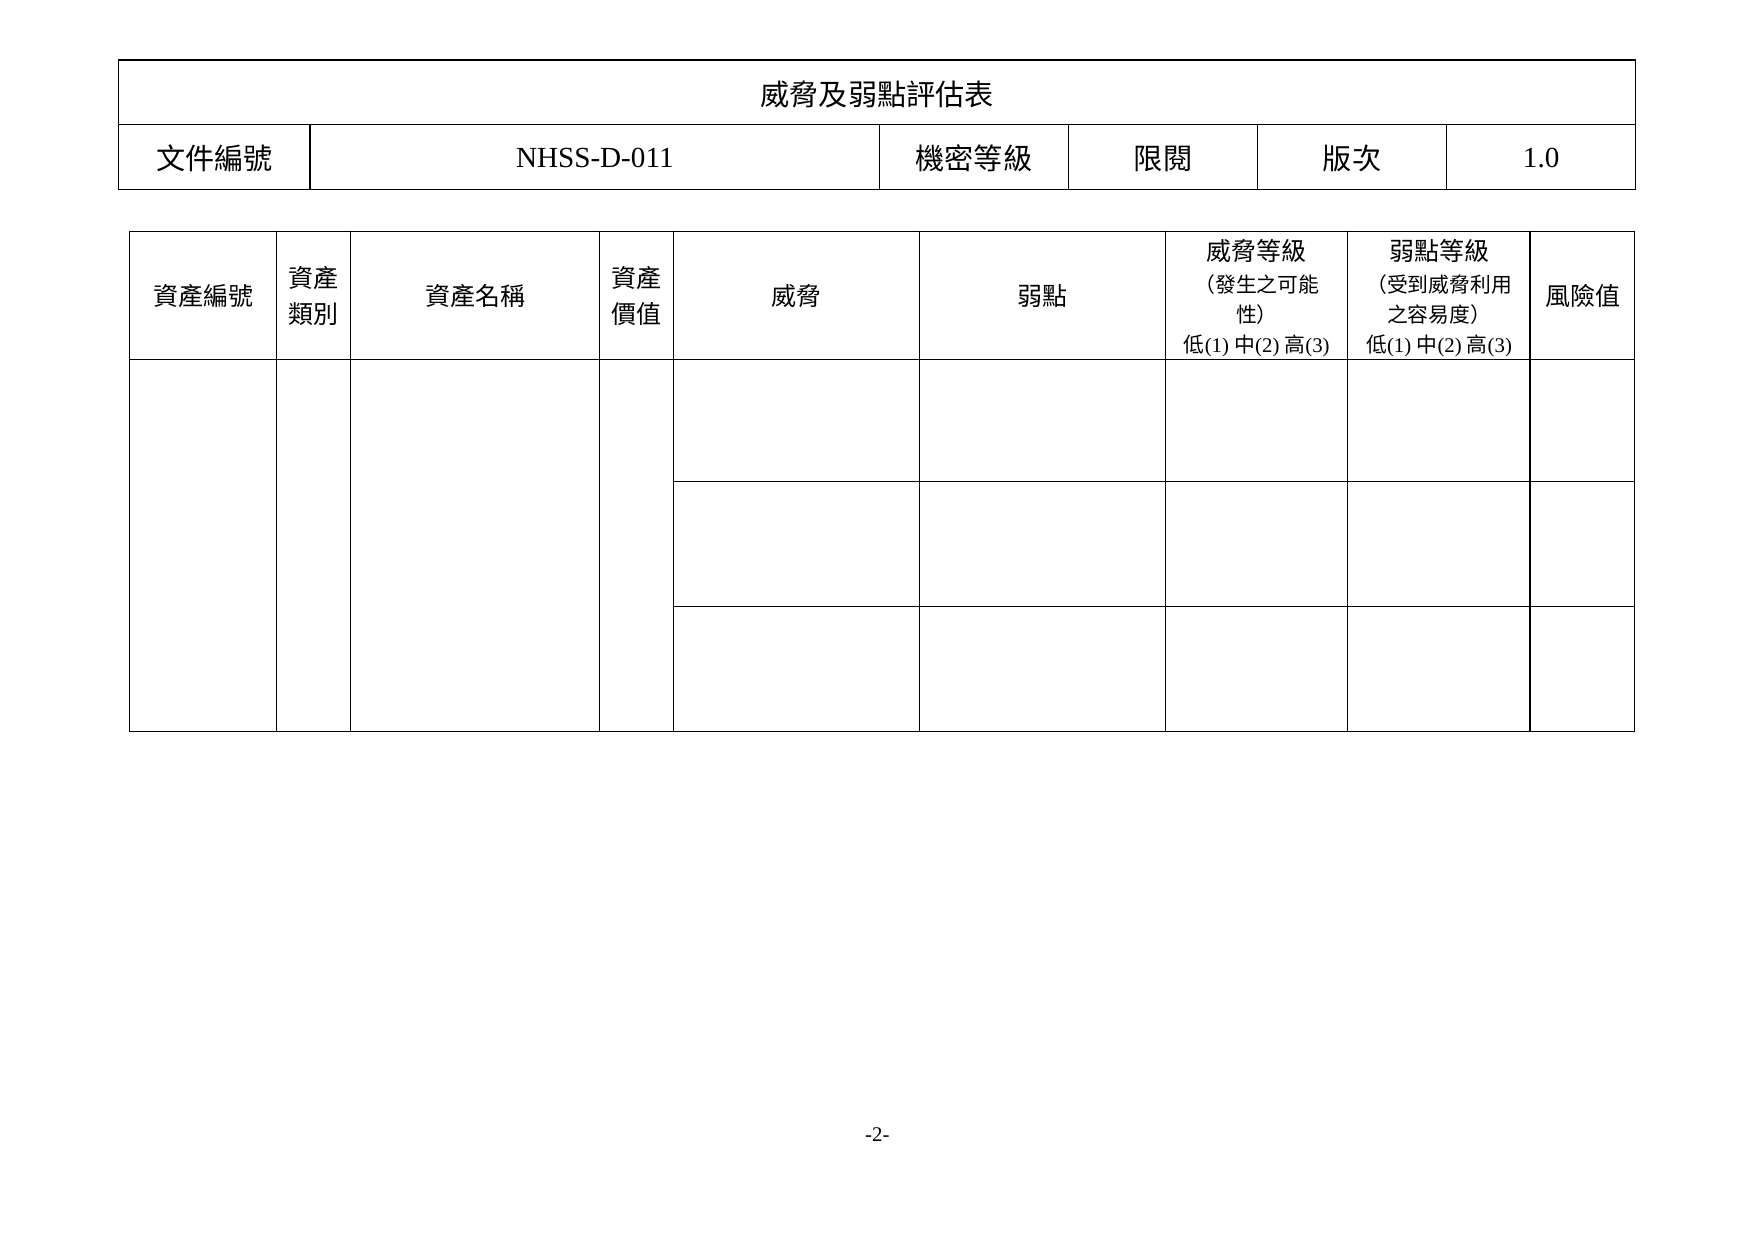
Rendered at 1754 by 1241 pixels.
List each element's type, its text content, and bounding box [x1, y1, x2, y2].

table_header 風險值 [1531, 232, 1634, 358]
table_cell [674, 607, 919, 731]
table_cell [130, 360, 276, 731]
table_cell [920, 360, 1165, 481]
table_header 威脅 [674, 232, 919, 358]
table_cell [674, 360, 919, 481]
table_cell [1348, 360, 1529, 481]
table_header 威脅等級 （發生之可能性） 低(1) 中(2) 高(3) [1166, 232, 1347, 358]
table_cell [1531, 607, 1634, 731]
table_cell [600, 360, 673, 731]
table_cell [920, 607, 1165, 731]
table_cell [920, 482, 1165, 606]
table_cell [1166, 482, 1347, 606]
table_header 資產類別 [277, 232, 350, 358]
table_cell [1166, 360, 1347, 481]
table_header 資產編號 [130, 232, 276, 358]
table_cell [1348, 607, 1529, 731]
table_cell [351, 360, 599, 731]
table_cell [674, 482, 919, 606]
table_cell [1166, 607, 1347, 731]
table_header 弱點 [920, 232, 1165, 358]
table_header 弱點等級 （受到威脅利用之容易度） 低(1) 中(2) 高(3) [1348, 232, 1529, 358]
table_cell [1348, 482, 1529, 606]
table_cell [1531, 482, 1634, 606]
table_cell [277, 360, 350, 731]
table_header 資產價值 [600, 232, 673, 358]
table_header 資產名稱 [351, 232, 599, 358]
table_cell [1531, 360, 1634, 481]
